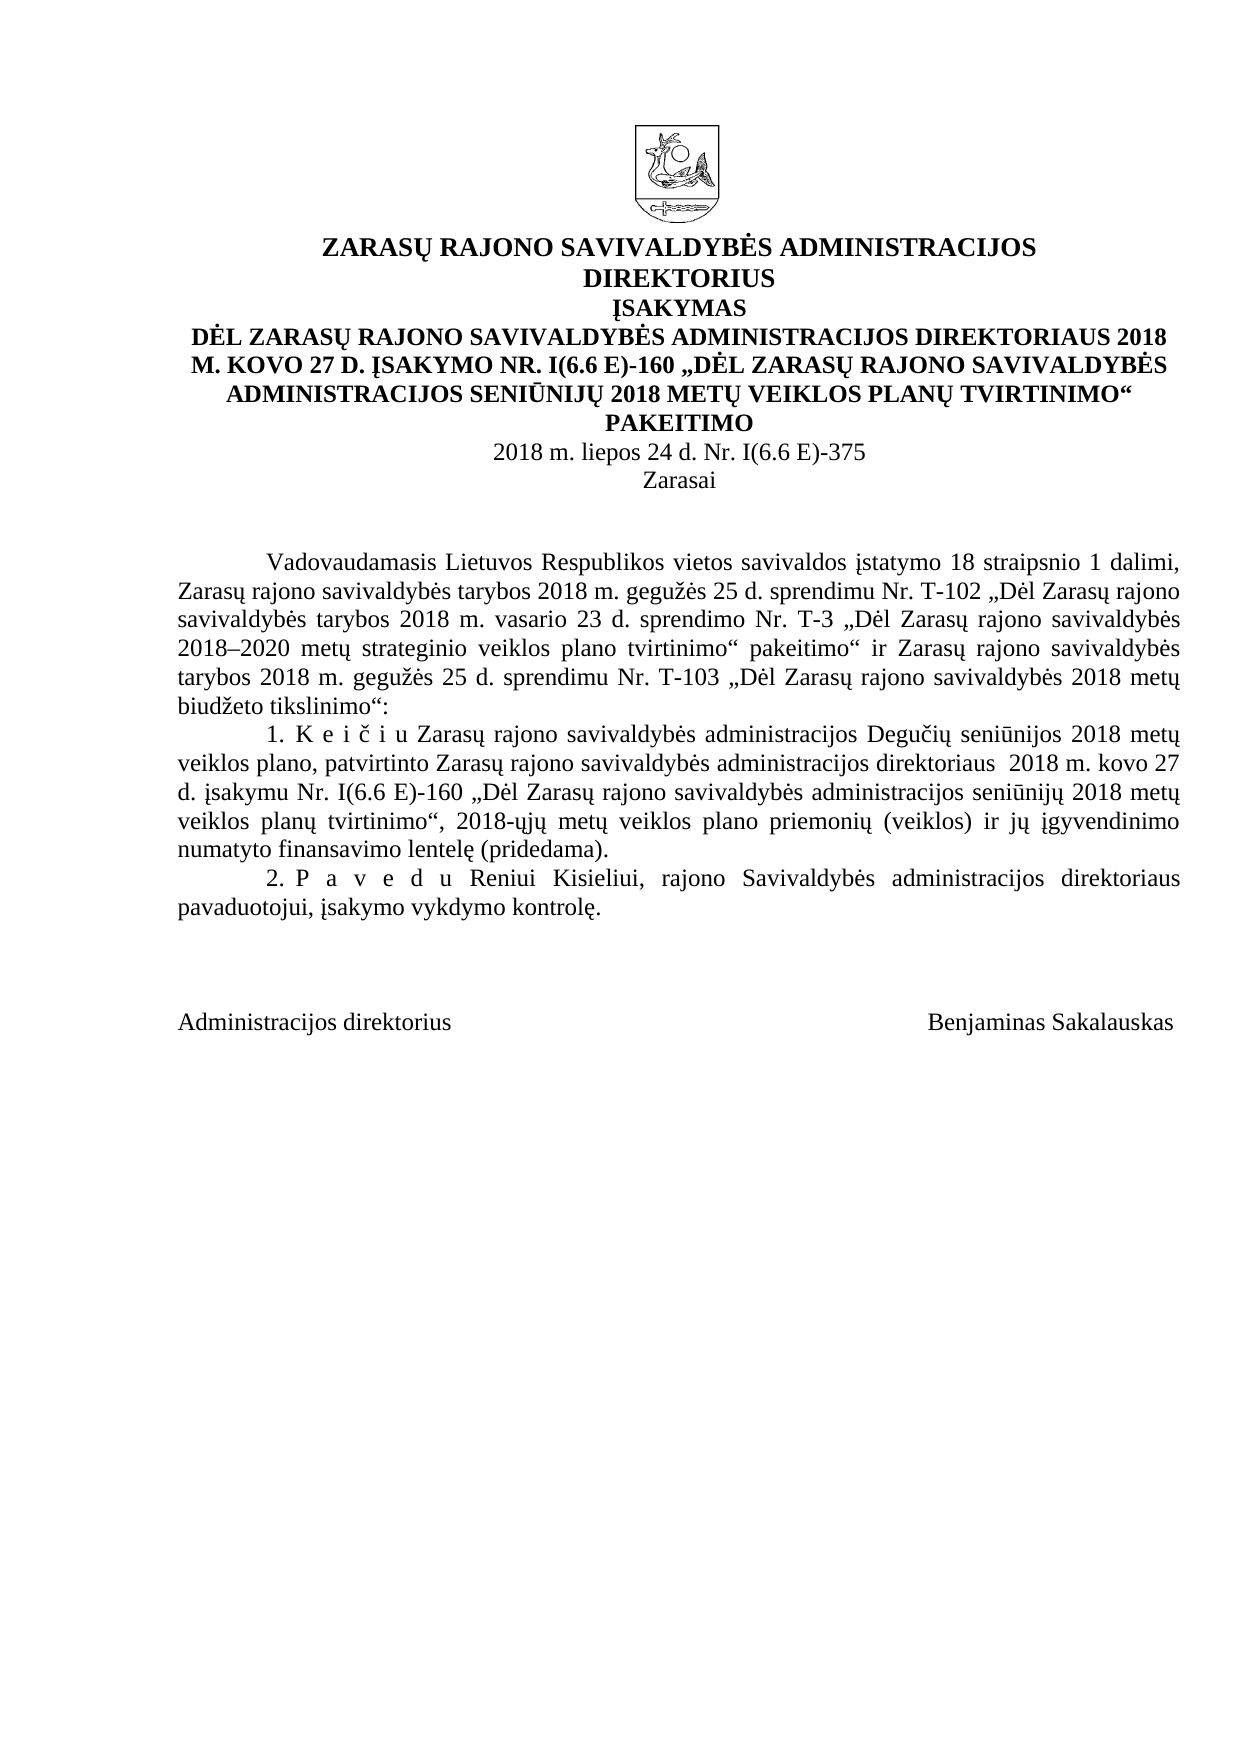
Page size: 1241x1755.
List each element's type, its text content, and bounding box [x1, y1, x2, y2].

text ZARASŲ RAJONO SAVIVALDYBĖs ADMINISTRACIJOS [177, 231, 1181, 262]
text Vadovaudamasis Lietuvos Respublikos vietos savivaldos įstatymo 18 straipsnio 1 dalimi, Zarasų rajono savivaldybės tarybos 2018 m. gegužės 25 d. sprendimu Nr. T-102 „Dėl Zarasų rajono savivaldybės tarybos 2018 m. vasario 23 d. sprendimo Nr. T-3 „Dėl Zarasų rajono savivaldybės 2018–2020 metų strateginio veiklos plano tvirtinimo“ pakeitimo“ ir Zarasų rajono savivaldybės tarybos 2018 m. gegužės 25 d. sprendimu Nr. T-103 „Dėl Zarasų rajono savivaldybės 2018 metų biudžeto tikslinimo“: [177, 547, 1181, 719]
text 1. K e i č i u Zarasų rajono savivaldybės administracijos Degučių seniūnijos 2018 metų veiklos plano, patvirtinto Zarasų rajono savivaldybės administracijos direktoriaus 2018 m. kovo 27 d. įsakymu Nr. I(6.6 E)-160 „Dėl Zarasų rajono savivaldybės administracijos seniūnijų 2018 metų veiklos planų tvirtinimo“, 2018-ųjų metų veiklos plano priemonių (veiklos) ir jų įgyvendinimo numatyto finansavimo lentelę (pridedama). [177, 719, 1181, 863]
text 2018 m. liepos 24 d. Nr. I(6.6 E)-375 [177, 437, 1181, 465]
text DIREKTORIUS [177, 262, 1181, 293]
text Administracijos direktorius Benjaminas Sakalauskas [177, 1007, 1181, 1036]
text Zarasai [177, 465, 1181, 494]
text ĮSAKYMAS [177, 293, 1181, 322]
text 2. P a v e d u Reniui Kisieliui, rajono Savivaldybės administracijos direktoriaus pavaduotojui, įsakymo vykdymo kontrolę. [177, 863, 1181, 921]
text DĖL ZARASŲ RAJONO SAVIVALDYBĖS ADMINISTRACIJOS DIREKTORIAUS 2018 M. KOVO 27 D. ĮSAKYMO NR. I(6.6 E)-160 „DĖL ZARASŲ RAJONO SAVIVALDYBĖS ADMINISTRACIJOS SENIŪNIJŲ 2018 METŲ VEIKLOS PLANŲ TVIRTINIMO“ PAKEITIMO [177, 322, 1181, 437]
